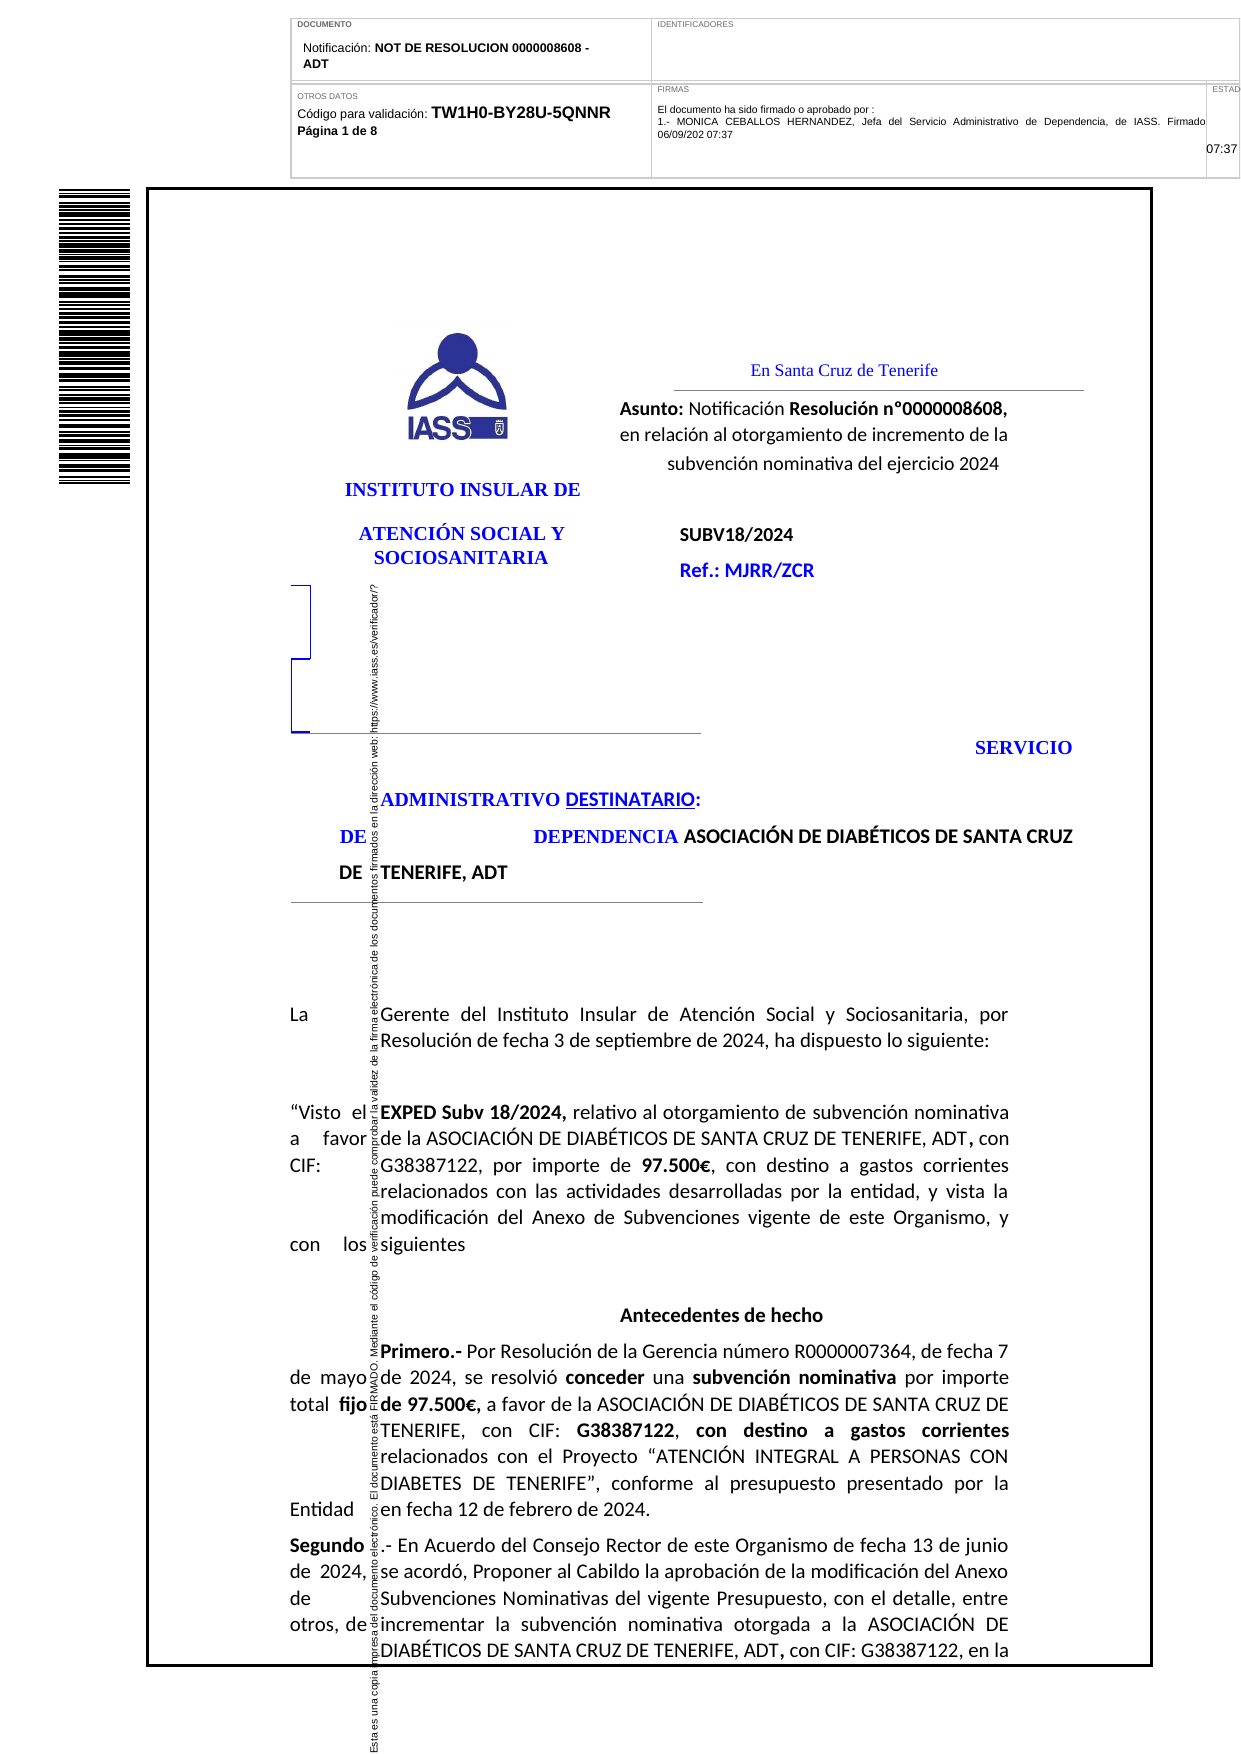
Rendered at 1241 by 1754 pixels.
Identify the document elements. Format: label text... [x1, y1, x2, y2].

table_header [680, 478, 838, 522]
table_header INSTITUTO INSULAR DE [345, 478, 679, 522]
text La Gerente del Instituto Insular de Atención Social y Sociosanitaria, por Resolución de fecha 3 de septiembre de 2024, ha dispuesto lo siguiente: [289, 1001, 1009, 1053]
text DE DEPENDENCIA ASOCIACIÓN DE DIABÉTICOS DE SANTA CRUZ [321, 823, 1078, 849]
table_header [291, 586, 310, 658]
text Segundo.- En Acuerdo del Consejo Rector de este Organismo de fecha 13 de junio de 2024, se acordó, Proponer al Cabildo la aprobación de la modificación del Anexo de Subvenciones Nominativas del vigente Presupuesto, con el detalle, entre otros, de incrementar la subvención nominativa otorgada a la ASOCIACIÓN DE DIABÉTICOS DE SANTA CRUZ DE TENERIFE, ADT, con CIF: G38387122, en la cantidad de 19.500,00 €, habiéndose producido la aprobación por Acuerdo Plenario del Cabildo Insular de Tenerife de fecha 26 de julio de 2024, con publicación en el BOP nº 93 de fecha 2 de agosto de 2024, en trámite de información pública por QUINCE DÍAS, sin que se tenga constancia de presentación de reclamación alguna al respecto en el citado plazo. [289, 1532, 1009, 1663]
text Antecedentes de hecho [291, 1302, 1068, 1328]
text En Santa Cruz de Tenerife [518, 360, 1078, 380]
text subvención nominativa del ejercicio 2024 [291, 448, 1078, 476]
text Primero.- Por Resolución de la Gerencia número R0000007364, de fecha 7 de mayo de 2024, se resolvió conceder una subvención nominativa por importe total fijo de 97.500€, a favor de la ASOCIACIÓN DE DIABÉTICOS DE SANTA CRUZ DE TENERIFE, con CIF: G38387122, con destino a gastos corrientes relacionados con el Proyecto “ATENCIÓN INTEGRAL A PERSONAS CON DIABETES DE TENERIFE”, conforme al presupuesto presentado por la Entidad en fecha 12 de febrero de 2024. [289, 1338, 1009, 1522]
table_cell ATENCIÓN SOCIAL Y SOCIOSANITARIA [345, 522, 679, 585]
text en relación al otorgamiento de incremento de la [518, 422, 1078, 446]
text DE TENERIFE, ADT [291, 859, 1078, 884]
text ADMINISTRATIVO DESTINATARIO: [321, 786, 1078, 812]
table_cell SUBV18/2024 Ref.: MJRR/ZCR [680, 522, 838, 585]
text SERVICIO [291, 732, 1078, 785]
table_header [292, 660, 309, 731]
text “Visto el EXPED Subv 18/2024, relativo al otorgamiento de subvención nominativa a favor de la ASOCIACIÓN DE DIABÉTICOS DE SANTA CRUZ DE TENERIFE, ADT, con CIF: G38387122, por importe de 97.500€, con destino a gastos corrientes relacionados con las actividades desarrolladas por la entidad, y vista la modificación del Anexo de Subvenciones vigente de este Organismo, y con los siguientes [289, 1099, 1009, 1256]
text Asunto: Notificación Resolución nº0000008608, [518, 396, 1078, 420]
